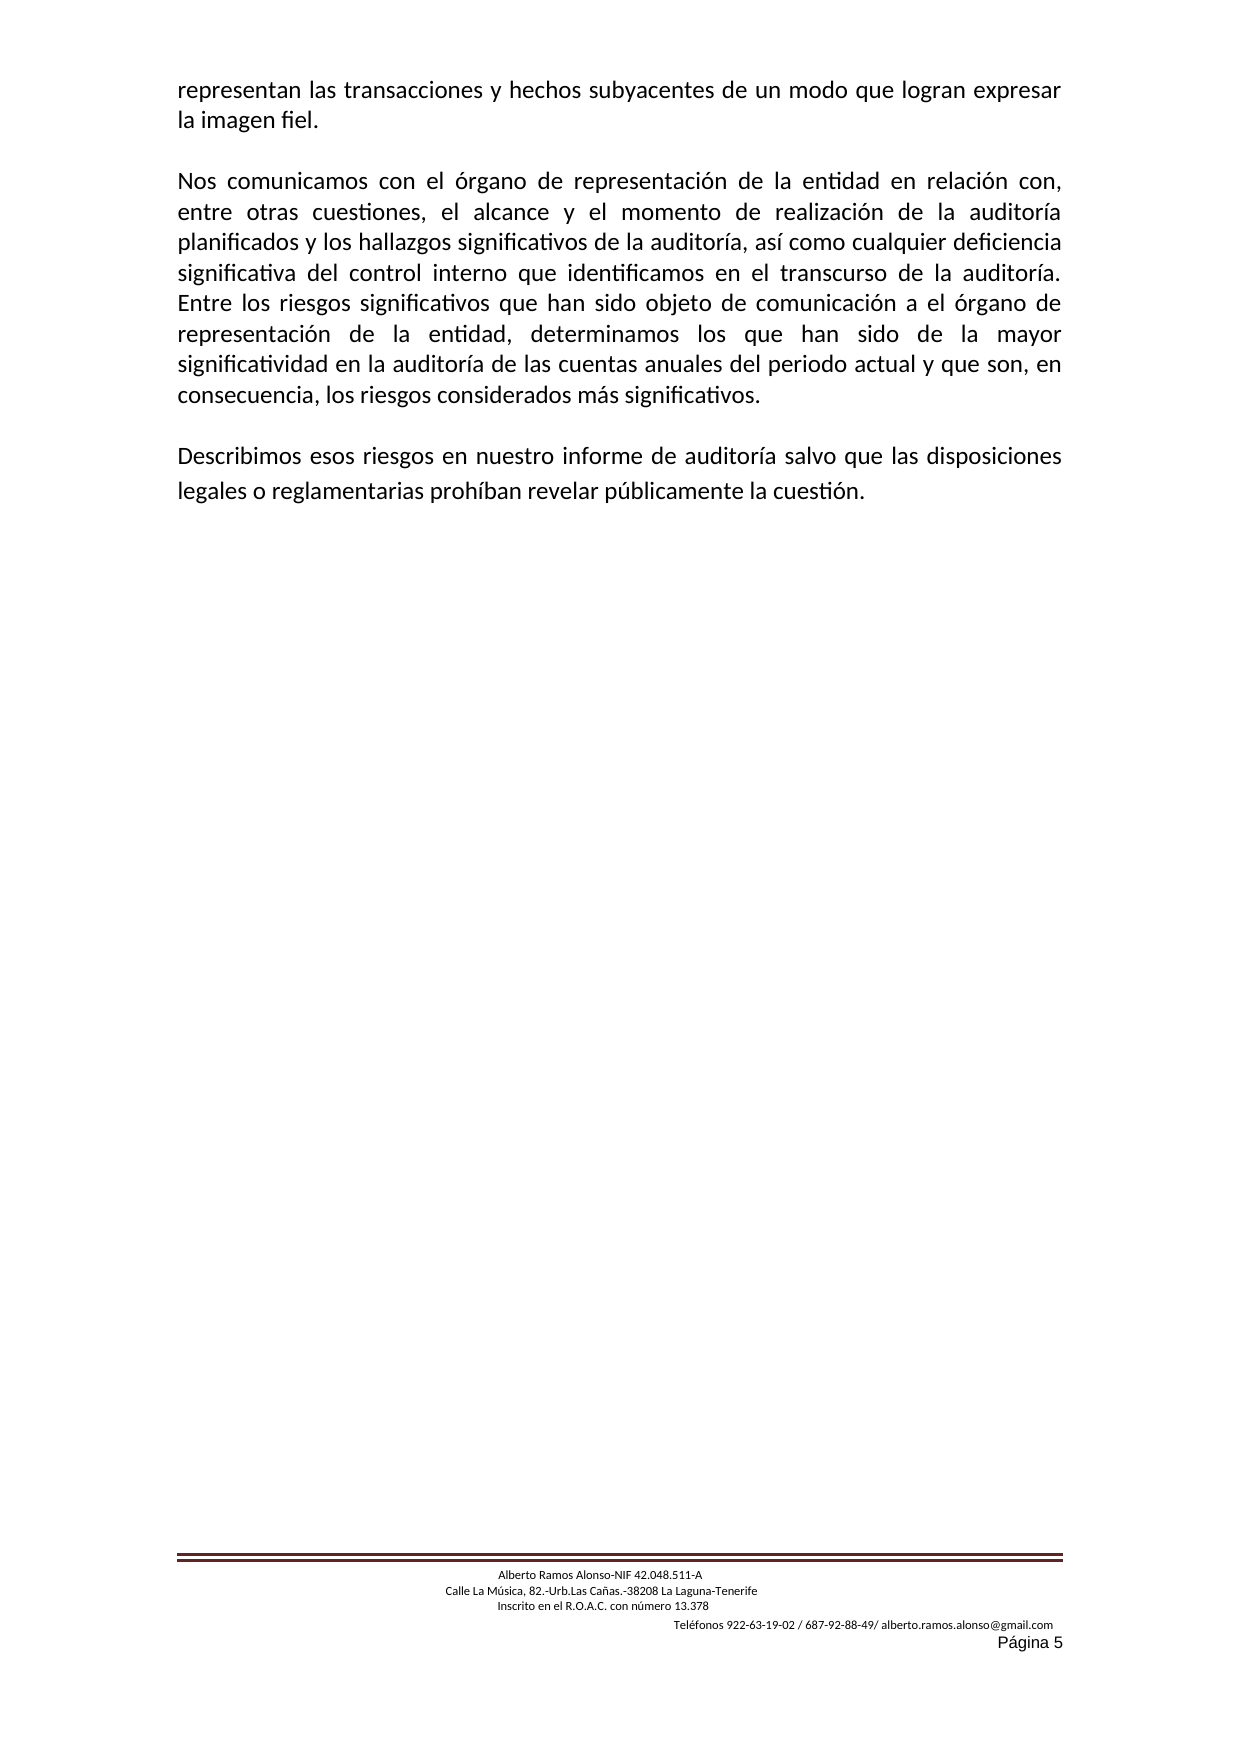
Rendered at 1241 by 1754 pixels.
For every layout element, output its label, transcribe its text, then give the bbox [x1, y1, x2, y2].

text Describimos esos riesgos en nuestro informe de auditoría salvo que las disposiciones legales o reglamentarias prohíban revelar públicamente la cuestión. [177, 440, 1063, 506]
list Nos comunicamos con el órgano de representación de la entidad en relación con, entre otras cuestiones, el alcance y el momento de realización de la auditoría planificados y los hallazgos significativos de la auditoría, así como cualquier deficiencia significativa del control interno que identificamos en el transcurso de la auditoría. Entre los riesgos significativos que han sido objeto de comunicación a el órgano de representación de la entidad, determinamos los que han sido de la mayor significatividad en la auditoría de las cuentas anuales del periodo actual y que son, en consecuencia, los riesgos considerados más significativos. [177, 165, 1063, 409]
list representan las transacciones y hechos subyacentes de un modo que logran expresar la imagen fiel. [177, 74, 1063, 135]
